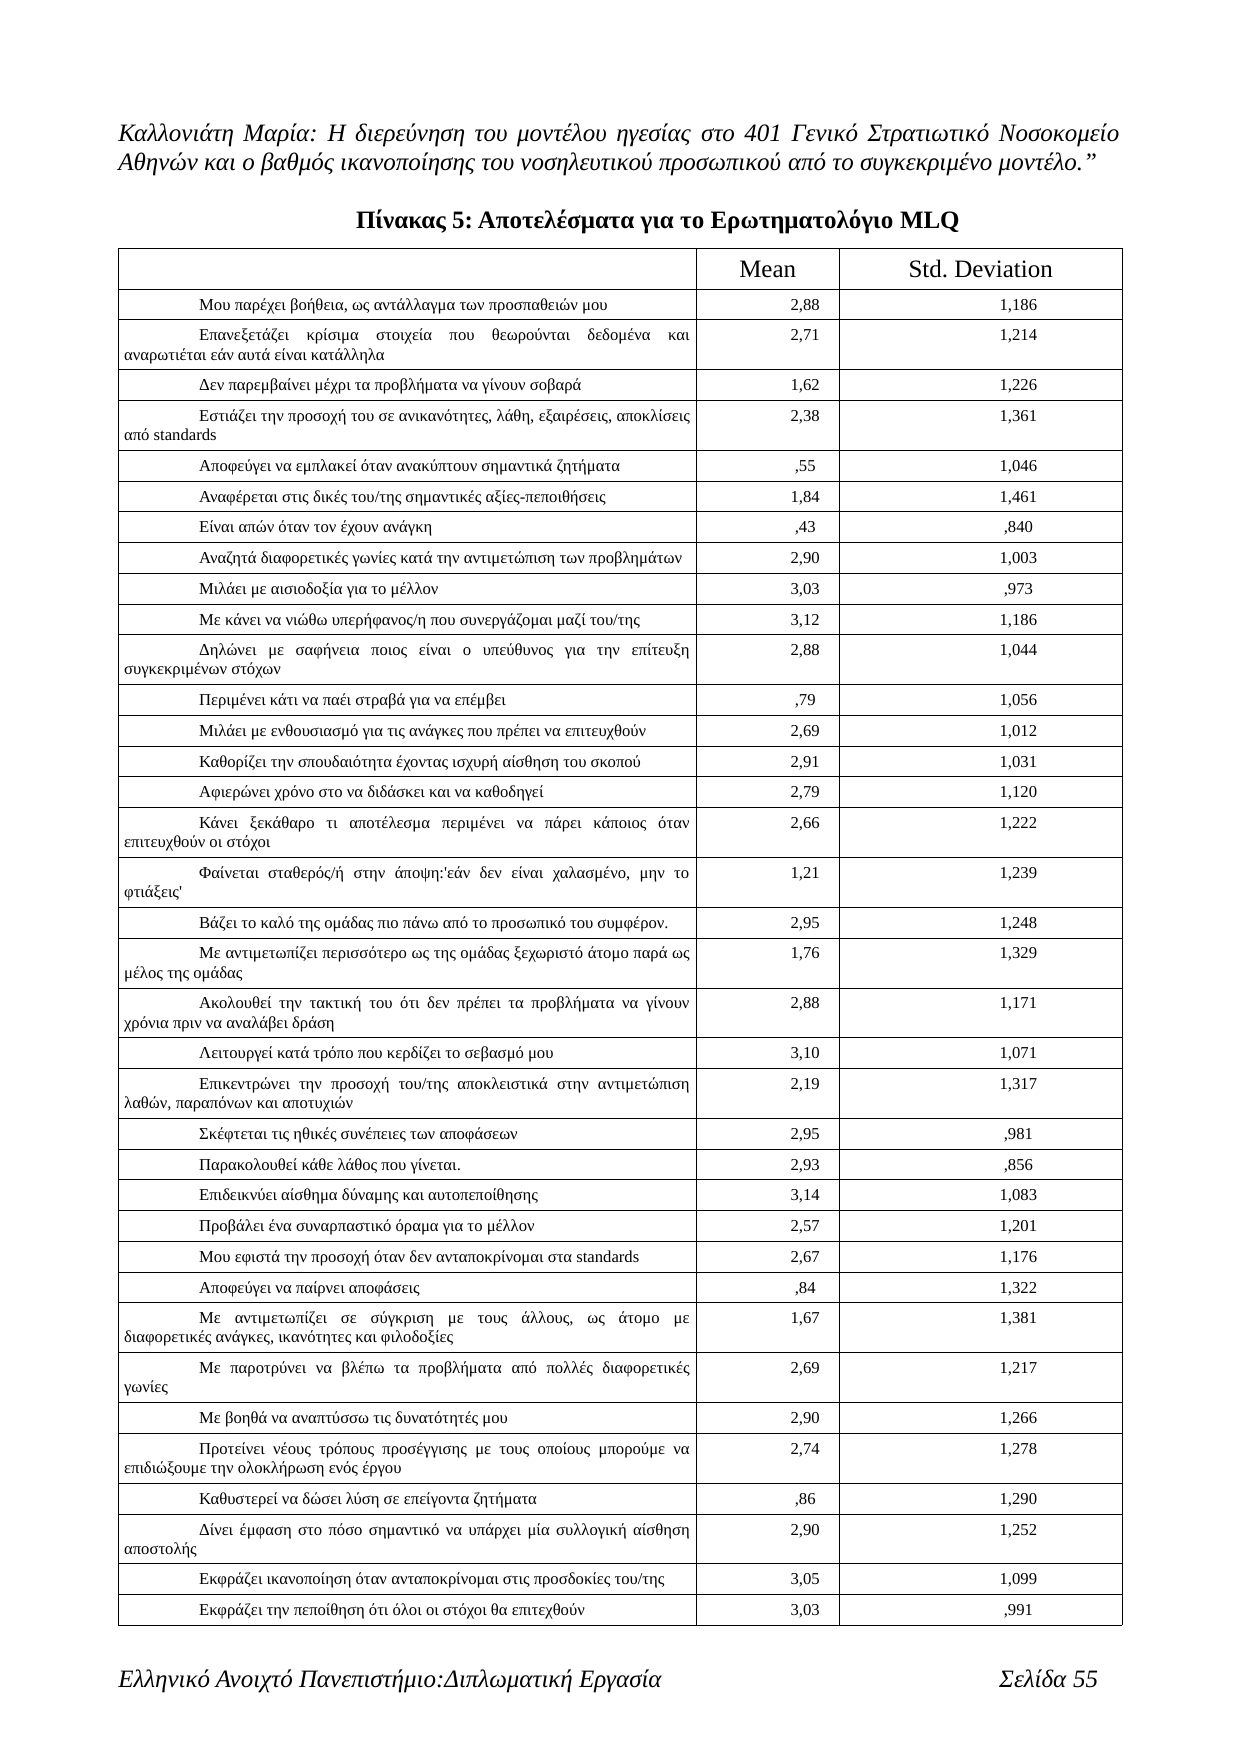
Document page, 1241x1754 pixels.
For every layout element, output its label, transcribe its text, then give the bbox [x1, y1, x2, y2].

table_cell 3,10 [697, 1038, 839, 1068]
table_cell 1,361 [840, 401, 1122, 450]
table_cell Εστιάζει την προσοχή του σε ανικανότητες, λάθη, εξαιρέσεις, αποκλίσεις από standards [119, 401, 696, 450]
table_cell 1,67 [697, 1303, 839, 1352]
table_cell Με βοηθά να αναπτύσσω τις δυνατότητές μου [119, 1403, 696, 1433]
table_cell 1,226 [840, 370, 1122, 400]
table_cell 2,90 [697, 1515, 839, 1563]
table_cell ,86 [697, 1484, 839, 1513]
table_cell 3,14 [697, 1180, 839, 1210]
table_cell Επιδεικνύει αίσθημα δύναμης και αυτοπεποίθησης [119, 1180, 696, 1210]
table_cell 1,84 [697, 482, 839, 511]
table_cell 2,88 [697, 989, 839, 1037]
table_cell 1,290 [840, 1484, 1122, 1513]
table_cell 2,71 [697, 320, 839, 369]
table_cell 1,278 [840, 1434, 1122, 1483]
table_cell 1,381 [840, 1303, 1122, 1352]
table_cell 3,12 [697, 605, 839, 634]
table_cell ,856 [840, 1150, 1122, 1179]
table_cell 2,57 [697, 1211, 839, 1241]
table_cell 1,099 [840, 1564, 1122, 1594]
table_cell Φαίνεται σταθερός/ή στην άποψη:'εάν δεν είναι χαλασμένο, μην το φτιάξεις' [119, 858, 696, 907]
table_cell Δηλώνει με σαφήνεια ποιος είναι ο υπεύθυνος για την επίτευξη συγκεκριμένων στόχων [119, 635, 696, 684]
table_cell 1,120 [840, 777, 1122, 807]
table_cell 2,95 [697, 908, 839, 937]
table_cell 2,79 [697, 777, 839, 807]
table_cell 3,03 [697, 574, 839, 603]
table_cell Δεν παρεμβαίνει μέχρι τα προβλήματα να γίνουν σοβαρά [119, 370, 696, 400]
table_cell 1,329 [840, 939, 1122, 987]
table_cell 1,044 [840, 635, 1122, 684]
table_cell 1,252 [840, 1515, 1122, 1563]
table_cell 1,171 [840, 989, 1122, 1037]
table_cell Κάνει ξεκάθαρο τι αποτέλεσμα περιμένει να πάρει κάποιος όταν επιτευχθούν οι στόχοι [119, 808, 696, 857]
table_cell ,55 [697, 451, 839, 481]
table_cell 2,88 [697, 635, 839, 684]
table_header Mean [697, 249, 839, 288]
table_cell 1,248 [840, 908, 1122, 937]
table_cell Βάζει το καλό της ομάδας πιο πάνω από το προσωπικό του συμφέρον. [119, 908, 696, 937]
table_cell 2,88 [697, 290, 839, 319]
table_cell Με κάνει να νιώθω υπερήφανος/η που συνεργάζομαι μαζί του/της [119, 605, 696, 634]
table_header [119, 249, 696, 288]
table_cell 1,222 [840, 808, 1122, 857]
table_cell Αναζητά διαφορετικές γωνίες κατά την αντιμετώπιση των προβλημάτων [119, 543, 696, 573]
table_cell Ακολουθεί την τακτική του ότι δεν πρέπει τα προβλήματα να γίνουν χρόνια πριν να αναλάβει δράση [119, 989, 696, 1037]
table_cell Εκφράζει ικανοποίηση όταν ανταποκρίνομαι στις προσδοκίες του/της [119, 1564, 696, 1594]
table_cell Καθυστερεί να δώσει λύση σε επείγοντα ζητήματα [119, 1484, 696, 1513]
table_cell 1,186 [840, 290, 1122, 319]
table_cell 1,201 [840, 1211, 1122, 1241]
table_cell 2,91 [697, 747, 839, 776]
table_cell 1,046 [840, 451, 1122, 481]
table_cell 1,322 [840, 1273, 1122, 1302]
table_cell 1,083 [840, 1180, 1122, 1210]
table_cell 1,62 [697, 370, 839, 400]
text Πίνακας 5: Αποτελέσματα για το Ερωτηματολόγιο MLQ [118, 205, 1122, 234]
table_cell 1,071 [840, 1038, 1122, 1068]
table_cell 1,031 [840, 747, 1122, 776]
table_cell Επικεντρώνει την προσοχή του/της αποκλειστικά στην αντιμετώπιση λαθών, παραπόνων και αποτυχιών [119, 1069, 696, 1118]
table_cell 1,317 [840, 1069, 1122, 1118]
table_cell Προτείνει νέους τρόπους προσέγγισης με τους οποίους μπορούμε να επιδιώξουμε την ολοκλήρωση ενός έργου [119, 1434, 696, 1483]
table_cell Επανεξετάζει κρίσιμα στοιχεία που θεωρούνται δεδομένα και αναρωτιέται εάν αυτά είναι κατάλληλα [119, 320, 696, 369]
table_cell ,79 [697, 685, 839, 715]
table_cell 2,19 [697, 1069, 839, 1118]
table_cell Προβάλει ένα συναρπαστικό όραμα για το μέλλον [119, 1211, 696, 1241]
table_cell Αναφέρεται στις δικές του/της σημαντικές αξίες-πεποιθήσεις [119, 482, 696, 511]
table_cell 1,214 [840, 320, 1122, 369]
table_cell ,991 [840, 1595, 1122, 1625]
table_cell 2,69 [697, 1353, 839, 1402]
table_cell 2,66 [697, 808, 839, 857]
table_cell 3,05 [697, 1564, 839, 1594]
table_cell 2,38 [697, 401, 839, 450]
table_cell 1,239 [840, 858, 1122, 907]
table_cell ,981 [840, 1119, 1122, 1149]
table_cell Εκφράζει την πεποίθηση ότι όλοι οι στόχοι θα επιτεχθούν [119, 1595, 696, 1625]
table_cell 1,003 [840, 543, 1122, 573]
table_cell Μιλάει με αισιοδοξία για το μέλλον [119, 574, 696, 603]
table_cell Μιλάει με ενθουσιασμό για τις ανάγκες που πρέπει να επιτευχθούν [119, 716, 696, 746]
table_cell 2,67 [697, 1242, 839, 1272]
table_cell Αποφεύγει να παίρνει αποφάσεις [119, 1273, 696, 1302]
table_cell Καθορίζει την σπουδαιότητα έχοντας ισχυρή αίσθηση του σκοπού [119, 747, 696, 776]
table_cell Είναι απών όταν τον έχουν ανάγκη [119, 512, 696, 542]
table_cell 1,217 [840, 1353, 1122, 1402]
table_cell 2,74 [697, 1434, 839, 1483]
table_cell Με παροτρύνει να βλέπω τα προβλήματα από πολλές διαφορετικές γωνίες [119, 1353, 696, 1402]
table_cell 2,93 [697, 1150, 839, 1179]
table_cell ,43 [697, 512, 839, 542]
table_cell 2,90 [697, 1403, 839, 1433]
table_cell ,973 [840, 574, 1122, 603]
table_cell 2,90 [697, 543, 839, 573]
table_cell 1,186 [840, 605, 1122, 634]
table_cell Λειτουργεί κατά τρόπο που κερδίζει το σεβασμό μου [119, 1038, 696, 1068]
table_cell Μου εφιστά την προσοχή όταν δεν ανταποκρίνομαι στα standards [119, 1242, 696, 1272]
table_cell Αφιερώνει χρόνο στο να διδάσκει και να καθοδηγεί [119, 777, 696, 807]
table_cell Μου παρέχει βοήθεια, ως αντάλλαγμα των προσπαθειών μου [119, 290, 696, 319]
table_cell 2,69 [697, 716, 839, 746]
table_cell 1,176 [840, 1242, 1122, 1272]
table_cell Σκέφτεται τις ηθικές συνέπειες των αποφάσεων [119, 1119, 696, 1149]
table_cell Με αντιμετωπίζει περισσότερο ως της ομάδας ξεχωριστό άτομο παρά ως μέλος της ομάδας [119, 939, 696, 987]
table_cell 1,012 [840, 716, 1122, 746]
table_cell Περιμένει κάτι να παέι στραβά για να επέμβει [119, 685, 696, 715]
table_header Std. Deviation [840, 249, 1122, 288]
table_cell 2,95 [697, 1119, 839, 1149]
table_cell 1,76 [697, 939, 839, 987]
table_cell Αποφεύγει να εμπλακεί όταν ανακύπτουν σημαντικά ζητήματα [119, 451, 696, 481]
table_cell 3,03 [697, 1595, 839, 1625]
table_cell 1,266 [840, 1403, 1122, 1433]
table_cell 1,461 [840, 482, 1122, 511]
table_cell 1,21 [697, 858, 839, 907]
table_cell Με αντιμετωπίζει σε σύγκριση με τους άλλους, ως άτομο με διαφορετικές ανάγκες, ικανότητες και φιλοδοξίες [119, 1303, 696, 1352]
table_cell 1,056 [840, 685, 1122, 715]
table_cell Παρακολουθεί κάθε λάθος που γίνεται. [119, 1150, 696, 1179]
table_cell Δίνει έμφαση στο πόσο σημαντικό να υπάρχει μία συλλογική αίσθηση αποστολής [119, 1515, 696, 1563]
table_cell ,84 [697, 1273, 839, 1302]
table_cell ,840 [840, 512, 1122, 542]
